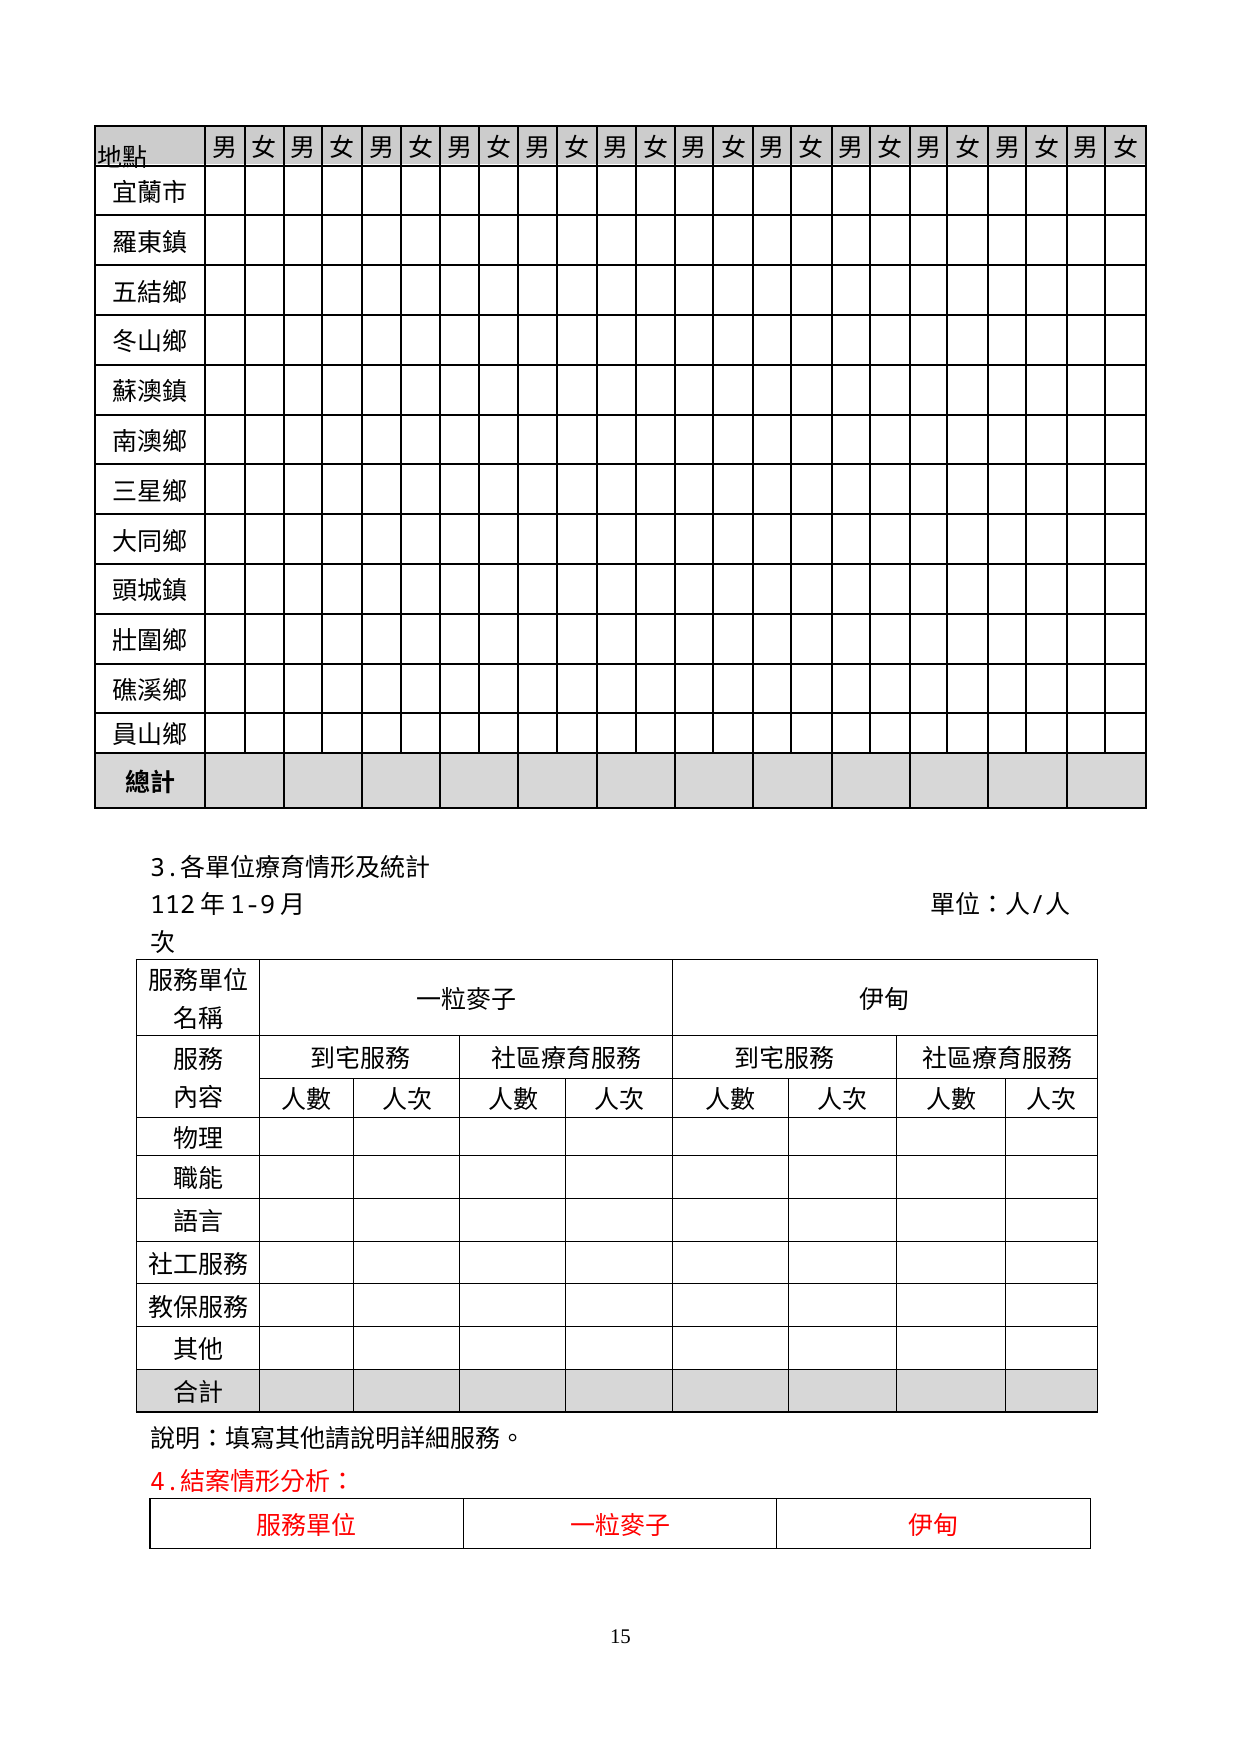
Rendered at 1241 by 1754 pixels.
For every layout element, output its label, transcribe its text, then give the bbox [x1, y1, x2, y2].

table_cell [480, 515, 517, 563]
table_cell [206, 754, 283, 807]
table_cell [714, 167, 752, 214]
table_cell [558, 266, 596, 314]
table_cell [441, 167, 478, 214]
table_cell [441, 714, 478, 752]
table_cell [460, 1327, 565, 1369]
table_cell [246, 316, 283, 364]
table_cell [789, 1327, 896, 1369]
table_cell [323, 714, 361, 752]
table_cell [598, 167, 635, 214]
table_cell 女 [1106, 127, 1145, 164]
table_cell [598, 266, 635, 314]
table_cell [402, 714, 439, 752]
table_cell [1068, 167, 1104, 214]
table_cell [714, 266, 752, 314]
table_cell [480, 167, 517, 214]
table_cell [754, 754, 831, 807]
table_cell [1027, 167, 1066, 214]
table_cell [1068, 754, 1145, 807]
table_cell 男 [754, 127, 790, 164]
table_cell [637, 565, 674, 613]
table_cell [676, 754, 752, 807]
table_cell 女 [246, 127, 283, 164]
table_cell [871, 416, 909, 463]
table_cell [911, 665, 946, 712]
table_cell [1027, 366, 1066, 413]
table_cell [363, 665, 400, 712]
table_cell [871, 167, 909, 214]
table_cell [897, 1242, 1005, 1283]
table_cell [1068, 665, 1104, 712]
table_cell [1106, 416, 1145, 463]
table_cell [1006, 1156, 1097, 1198]
table_cell [460, 1156, 565, 1198]
table_cell [519, 167, 556, 214]
table_cell [363, 167, 400, 214]
table_cell [323, 565, 361, 613]
table_cell [1027, 515, 1066, 563]
table_cell [246, 615, 283, 662]
table_cell [480, 714, 517, 752]
table_cell [206, 167, 244, 214]
table_cell [637, 665, 674, 712]
table_cell [989, 754, 1066, 807]
table_cell [285, 316, 321, 364]
table_cell [871, 465, 909, 513]
table_cell [246, 465, 283, 513]
table_cell [206, 416, 244, 463]
table_cell [246, 216, 283, 264]
table_cell [792, 565, 831, 613]
table_cell [323, 167, 361, 214]
table_cell [441, 754, 517, 807]
table_cell [911, 316, 946, 364]
table_cell [676, 515, 712, 563]
table_cell [441, 615, 478, 662]
table_cell [402, 565, 439, 613]
table_cell [1068, 266, 1104, 314]
table_cell [1027, 416, 1066, 463]
table_cell [519, 565, 556, 613]
table_cell [206, 316, 244, 364]
table_cell [1027, 714, 1066, 752]
table_cell [1106, 266, 1145, 314]
table_cell 人數 [460, 1079, 565, 1117]
table_cell [206, 714, 244, 752]
table_cell [519, 714, 556, 752]
table_cell [1106, 665, 1145, 712]
text 4.結案情形分析： [150, 1461, 1090, 1498]
table_cell [897, 1327, 1005, 1369]
table_cell [948, 316, 987, 364]
table_cell [363, 416, 400, 463]
table_cell [598, 754, 674, 807]
table_cell [754, 565, 790, 613]
table_cell [1106, 167, 1145, 214]
table_cell [989, 665, 1025, 712]
table_cell [323, 266, 361, 314]
table_cell [833, 515, 869, 563]
table_cell [363, 316, 400, 364]
table_cell [676, 167, 712, 214]
table_cell [1068, 416, 1104, 463]
table_cell [246, 167, 283, 214]
table_cell [948, 416, 987, 463]
table_cell [441, 366, 478, 413]
table_cell [637, 167, 674, 214]
table_cell 其他 [137, 1327, 259, 1369]
table_cell [558, 665, 596, 712]
table_cell [519, 316, 556, 364]
table_cell [206, 665, 244, 712]
table_cell [676, 366, 712, 413]
table_cell [871, 665, 909, 712]
table_cell [989, 167, 1025, 214]
table_header 服務單位 [151, 1499, 463, 1548]
table_cell [897, 1156, 1005, 1198]
table_cell [989, 515, 1025, 563]
table_cell [754, 714, 790, 752]
table_cell [637, 515, 674, 563]
table_cell [676, 615, 712, 662]
table_cell [1027, 266, 1066, 314]
table_cell [897, 1370, 1005, 1411]
table_cell [363, 565, 400, 613]
table_cell [558, 366, 596, 413]
table_cell [260, 1242, 353, 1283]
table_cell [323, 465, 361, 513]
table_cell [566, 1284, 672, 1326]
table_cell [441, 515, 478, 563]
table_cell [789, 1199, 896, 1241]
table_cell [1027, 565, 1066, 613]
table_cell [402, 316, 439, 364]
table_cell [323, 615, 361, 662]
table_cell [792, 416, 831, 463]
table_cell [833, 266, 869, 314]
table_header 伊甸 [777, 1499, 1090, 1548]
table_cell [833, 366, 869, 413]
table_cell 社區療育服務 [460, 1036, 672, 1078]
table_cell 語言 [137, 1199, 259, 1241]
table_cell [1068, 465, 1104, 513]
table_cell [558, 465, 596, 513]
table_cell [285, 714, 321, 752]
table_cell [480, 316, 517, 364]
table_cell [246, 515, 283, 563]
table_cell 總計 [96, 754, 204, 807]
table_cell [1106, 316, 1145, 364]
table_cell [833, 316, 869, 364]
table_cell 宜蘭市 [96, 167, 204, 214]
table_cell [246, 565, 283, 613]
table_cell [948, 216, 987, 264]
table_cell [519, 665, 556, 712]
table_cell 冬山鄉 [96, 316, 204, 364]
table_cell 女 [558, 127, 596, 164]
table_cell [1106, 714, 1145, 752]
table_cell [792, 615, 831, 662]
table_cell [285, 465, 321, 513]
table_cell 蘇澳鎮 [96, 366, 204, 413]
table_cell 男 [206, 127, 244, 164]
table_cell 男 [441, 127, 478, 164]
table_cell 男 [363, 127, 400, 164]
table_cell [480, 665, 517, 712]
table_cell [246, 366, 283, 413]
table_cell [285, 366, 321, 413]
table_cell [206, 565, 244, 613]
table_cell [480, 216, 517, 264]
table_cell 女 [402, 127, 439, 164]
table_cell [714, 665, 752, 712]
table_cell [1027, 665, 1066, 712]
table_cell [948, 366, 987, 413]
table_cell 礁溪鄉 [96, 665, 204, 712]
table_cell [566, 1327, 672, 1369]
table_cell [989, 416, 1025, 463]
table_cell [948, 465, 987, 513]
table_cell [1006, 1199, 1097, 1241]
table_cell 男 [285, 127, 321, 164]
table_cell [206, 366, 244, 413]
table_cell 女 [714, 127, 752, 164]
table_cell [911, 416, 946, 463]
table_cell [246, 266, 283, 314]
table_cell [441, 465, 478, 513]
table_cell 服務 內容 [137, 1036, 259, 1117]
table_cell [792, 366, 831, 413]
table_cell [673, 1370, 788, 1411]
table_cell 五結鄉 [96, 266, 204, 314]
table_cell [354, 1156, 459, 1198]
table_cell [1106, 515, 1145, 563]
table_cell [792, 266, 831, 314]
table_cell [1068, 615, 1104, 662]
table_cell 人次 [789, 1079, 896, 1117]
table_cell [480, 615, 517, 662]
table_cell [911, 266, 946, 314]
table_cell [754, 416, 790, 463]
table_header 地點 [96, 127, 204, 164]
table_cell [598, 366, 635, 413]
table_cell 到宅服務 [260, 1036, 459, 1078]
table_cell [833, 615, 869, 662]
table_cell [206, 216, 244, 264]
table_cell [246, 416, 283, 463]
table_cell [637, 266, 674, 314]
table_cell [714, 465, 752, 513]
table_cell [323, 416, 361, 463]
table_cell [871, 714, 909, 752]
table_cell [402, 366, 439, 413]
table_cell [363, 366, 400, 413]
table_cell [1106, 565, 1145, 613]
table_cell [460, 1118, 565, 1155]
table_header 一粒麥子 [260, 960, 672, 1035]
table_cell [598, 316, 635, 364]
table_cell [676, 416, 712, 463]
table_cell [948, 665, 987, 712]
table_cell [460, 1242, 565, 1283]
table_cell [260, 1284, 353, 1326]
table_cell [792, 515, 831, 563]
table_cell [441, 216, 478, 264]
table_cell [673, 1199, 788, 1241]
table_cell [833, 565, 869, 613]
text 112年1-9月 單位：人/人次 [150, 884, 1090, 959]
table_cell 女 [637, 127, 674, 164]
table_cell [260, 1199, 353, 1241]
table_cell [1068, 366, 1104, 413]
table_cell [676, 465, 712, 513]
table_cell [789, 1118, 896, 1155]
table_cell [871, 266, 909, 314]
table_cell 男 [598, 127, 635, 164]
table_cell [911, 515, 946, 563]
table_cell [260, 1327, 353, 1369]
table_cell [833, 216, 869, 264]
table_cell [637, 714, 674, 752]
table_cell 女 [871, 127, 909, 164]
table_cell [989, 565, 1025, 613]
table_cell 男 [989, 127, 1025, 164]
table_cell [989, 266, 1025, 314]
table_cell [285, 416, 321, 463]
table_cell [402, 615, 439, 662]
table_cell [676, 216, 712, 264]
table_cell [285, 515, 321, 563]
table_cell [402, 216, 439, 264]
table_cell [714, 515, 752, 563]
table_cell [260, 1156, 353, 1198]
table_cell [519, 515, 556, 563]
table_cell [637, 615, 674, 662]
table_cell [792, 216, 831, 264]
table_cell [897, 1118, 1005, 1155]
table_cell 社工服務 [137, 1242, 259, 1283]
table_cell [911, 714, 946, 752]
table_cell [1006, 1370, 1097, 1411]
table_cell [1006, 1118, 1097, 1155]
table_cell [598, 714, 635, 752]
table_cell [460, 1370, 565, 1411]
table_cell [260, 1118, 353, 1155]
table_cell [1027, 316, 1066, 364]
table_cell [1106, 615, 1145, 662]
table_cell [441, 316, 478, 364]
table_cell [363, 266, 400, 314]
table_cell [673, 1327, 788, 1369]
table_cell [792, 665, 831, 712]
table_cell [460, 1199, 565, 1241]
table_cell [989, 316, 1025, 364]
table_cell [402, 416, 439, 463]
table_cell [246, 714, 283, 752]
table_cell [871, 565, 909, 613]
table_cell [714, 714, 752, 752]
table_header 一粒麥子 [464, 1499, 776, 1548]
table_cell [402, 465, 439, 513]
table_cell [754, 665, 790, 712]
table_cell [833, 665, 869, 712]
table_cell 三星鄉 [96, 465, 204, 513]
table_cell [354, 1242, 459, 1283]
table_cell [789, 1370, 896, 1411]
table_cell [363, 515, 400, 563]
table_cell 教保服務 [137, 1284, 259, 1326]
table_cell [1006, 1242, 1097, 1283]
table_cell [676, 565, 712, 613]
table_cell [558, 216, 596, 264]
table_cell [441, 266, 478, 314]
table_cell [989, 216, 1025, 264]
table_cell [989, 366, 1025, 413]
table_cell [637, 316, 674, 364]
table_cell [897, 1199, 1005, 1241]
table_cell [833, 167, 869, 214]
table_cell [911, 366, 946, 413]
table_header 服務單位名稱 [137, 960, 259, 1035]
table_cell 社區療育服務 [897, 1036, 1097, 1078]
table_cell [246, 665, 283, 712]
table_cell [833, 714, 869, 752]
table_cell [714, 416, 752, 463]
table_cell [363, 754, 439, 807]
table_cell [1106, 366, 1145, 413]
table_cell [673, 1242, 788, 1283]
table_cell [323, 665, 361, 712]
table_cell [754, 465, 790, 513]
table_cell [789, 1242, 896, 1283]
table_cell 大同鄉 [96, 515, 204, 563]
table_cell [911, 565, 946, 613]
table_cell 南澳鄉 [96, 416, 204, 463]
table_cell [1068, 316, 1104, 364]
table_cell 女 [1027, 127, 1066, 164]
table_cell [363, 714, 400, 752]
table_cell [598, 615, 635, 662]
text 說明：填寫其他請說明詳細服務。 [150, 1418, 1090, 1455]
table_cell 職能 [137, 1156, 259, 1198]
table_cell [1068, 565, 1104, 613]
table_cell [566, 1370, 672, 1411]
table_cell [911, 615, 946, 662]
table_cell [519, 754, 596, 807]
table_cell 人次 [354, 1079, 459, 1117]
table_cell [402, 515, 439, 563]
table_cell [637, 416, 674, 463]
table_cell [354, 1284, 459, 1326]
table_cell 員山鄉 [96, 714, 204, 752]
table_cell [598, 416, 635, 463]
table_cell [285, 167, 321, 214]
table_cell [519, 216, 556, 264]
table_cell 女 [948, 127, 987, 164]
table_cell [1006, 1284, 1097, 1326]
table_cell 男 [833, 127, 869, 164]
table_cell 到宅服務 [673, 1036, 896, 1078]
table_cell [871, 216, 909, 264]
table_cell 合計 [137, 1370, 259, 1411]
table_cell [673, 1284, 788, 1326]
table_cell 人次 [1006, 1079, 1097, 1117]
table_cell [598, 465, 635, 513]
table_cell [948, 167, 987, 214]
table_cell [206, 266, 244, 314]
table_cell [714, 316, 752, 364]
table_cell [363, 465, 400, 513]
table_cell [285, 615, 321, 662]
table_cell 男 [1068, 127, 1104, 164]
table_cell [789, 1156, 896, 1198]
table_cell [558, 316, 596, 364]
table_cell [676, 665, 712, 712]
table_cell 物理 [137, 1118, 259, 1155]
table_cell [792, 316, 831, 364]
table_cell [402, 266, 439, 314]
table_cell [948, 615, 987, 662]
table_cell [989, 615, 1025, 662]
table_cell [354, 1199, 459, 1241]
table_cell [323, 515, 361, 563]
table_cell 女 [480, 127, 517, 164]
table_cell [871, 515, 909, 563]
table_cell [833, 465, 869, 513]
table_cell [519, 366, 556, 413]
table_cell [558, 416, 596, 463]
table_cell [480, 366, 517, 413]
table_cell [519, 416, 556, 463]
table_cell 壯圍鄉 [96, 615, 204, 662]
table_cell [354, 1327, 459, 1369]
table_cell [871, 366, 909, 413]
table_cell 羅東鎮 [96, 216, 204, 264]
table_cell [480, 416, 517, 463]
table_cell [1068, 515, 1104, 563]
table_cell [260, 1370, 353, 1411]
table_cell [558, 714, 596, 752]
table_cell [792, 465, 831, 513]
table_cell [558, 565, 596, 613]
table_cell 男 [911, 127, 946, 164]
table_cell [1027, 465, 1066, 513]
table_cell [558, 167, 596, 214]
table_cell [441, 565, 478, 613]
table_cell [871, 615, 909, 662]
table_cell [911, 167, 946, 214]
table_cell [323, 316, 361, 364]
table_cell [948, 714, 987, 752]
table_cell 頭城鎮 [96, 565, 204, 613]
table_cell [989, 465, 1025, 513]
table_cell [897, 1284, 1005, 1326]
table_cell [566, 1242, 672, 1283]
table_cell [598, 216, 635, 264]
table_cell [402, 665, 439, 712]
table_cell [714, 216, 752, 264]
table_cell [598, 565, 635, 613]
table_cell [789, 1284, 896, 1326]
table_cell [480, 266, 517, 314]
table_cell [637, 216, 674, 264]
table_cell [285, 754, 361, 807]
table_cell [911, 465, 946, 513]
table_cell [363, 615, 400, 662]
table_cell [566, 1156, 672, 1198]
table_cell 男 [519, 127, 556, 164]
table_cell [285, 266, 321, 314]
table_cell [558, 615, 596, 662]
table_cell [441, 665, 478, 712]
table_cell [1027, 615, 1066, 662]
table_cell [833, 754, 909, 807]
table_cell [460, 1284, 565, 1326]
table_cell [871, 316, 909, 364]
table_cell [754, 515, 790, 563]
text 3.各單位療育情形及統計 [150, 846, 1090, 884]
table_cell [676, 316, 712, 364]
table_cell [754, 615, 790, 662]
table_cell [792, 167, 831, 214]
table_cell [714, 366, 752, 413]
table_cell [480, 465, 517, 513]
table_cell [948, 266, 987, 314]
table_cell [948, 565, 987, 613]
table_cell [754, 316, 790, 364]
table_cell [566, 1118, 672, 1155]
table_cell [354, 1370, 459, 1411]
table_cell [676, 714, 712, 752]
table_cell [989, 714, 1025, 752]
table_header 伊甸 [673, 960, 1097, 1035]
table_cell [673, 1118, 788, 1155]
table_cell [792, 714, 831, 752]
table_cell [598, 515, 635, 563]
table_cell [566, 1199, 672, 1241]
table_cell [402, 167, 439, 214]
table_cell 女 [323, 127, 361, 164]
table_cell [714, 565, 752, 613]
table_cell [754, 366, 790, 413]
table_cell [519, 266, 556, 314]
table_cell [206, 515, 244, 563]
table_cell [1106, 465, 1145, 513]
table_cell 男 [676, 127, 712, 164]
table_cell [833, 416, 869, 463]
table_cell [285, 665, 321, 712]
table_cell [754, 167, 790, 214]
table_cell [323, 366, 361, 413]
table_cell [1068, 216, 1104, 264]
table_cell [637, 465, 674, 513]
table_cell [673, 1156, 788, 1198]
table_cell [911, 754, 987, 807]
table_cell [714, 615, 752, 662]
table_cell [519, 465, 556, 513]
table_cell 人數 [673, 1079, 788, 1117]
table_cell [441, 416, 478, 463]
table_cell [598, 665, 635, 712]
table_cell [285, 216, 321, 264]
table_cell [206, 615, 244, 662]
table_cell [911, 216, 946, 264]
table_cell [754, 266, 790, 314]
table_cell [519, 615, 556, 662]
table_cell [323, 216, 361, 264]
table_cell [206, 465, 244, 513]
table_cell [637, 366, 674, 413]
table_cell [480, 565, 517, 613]
table_cell [754, 216, 790, 264]
table_cell [558, 515, 596, 563]
table_cell [948, 515, 987, 563]
table_cell 人數 [897, 1079, 1005, 1117]
table_cell [676, 266, 712, 314]
table_cell [1068, 714, 1104, 752]
table_cell 人數 [260, 1079, 353, 1117]
table_cell [354, 1118, 459, 1155]
table_cell 女 [792, 127, 831, 164]
table_cell [1006, 1327, 1097, 1369]
table_cell [285, 565, 321, 613]
table_cell 人次 [566, 1079, 672, 1117]
table_cell [363, 216, 400, 264]
table_cell [1027, 216, 1066, 264]
table_cell [1106, 216, 1145, 264]
